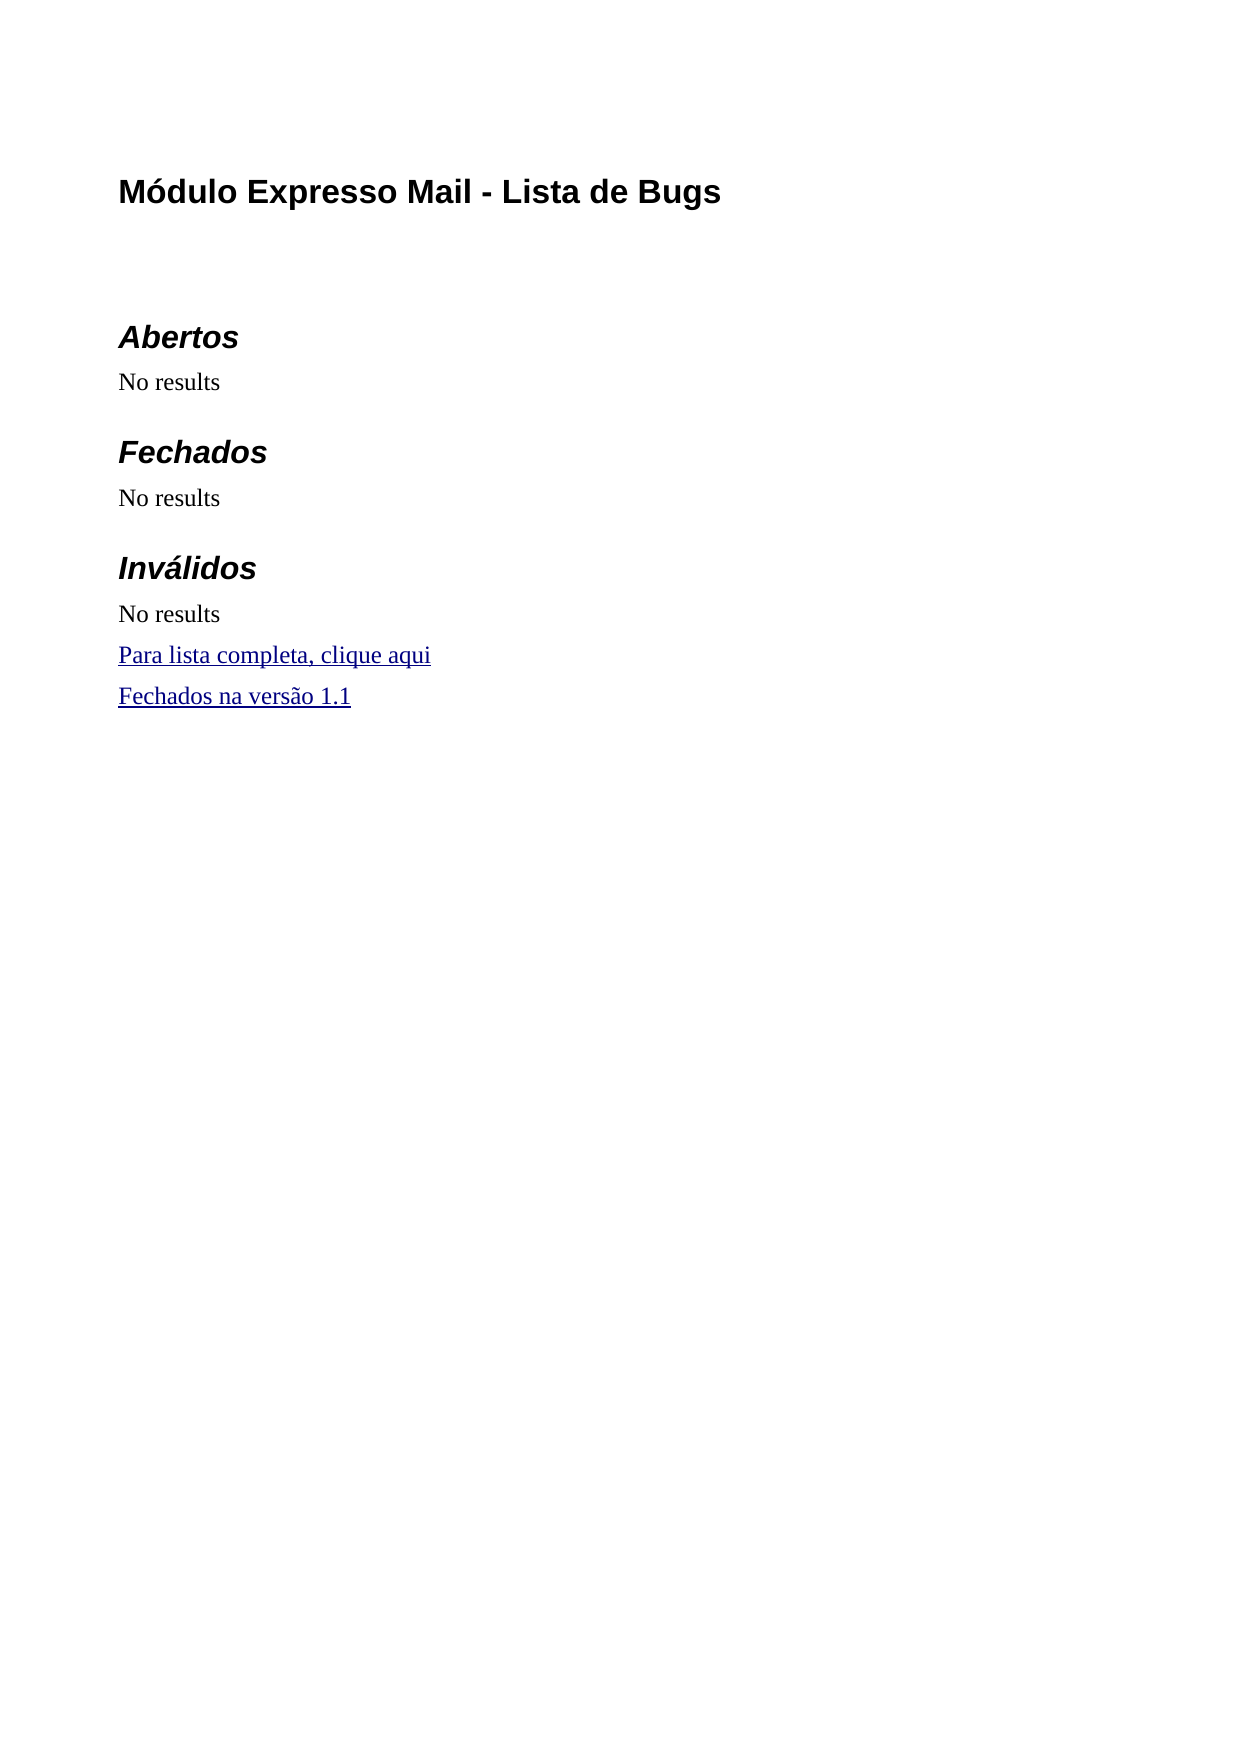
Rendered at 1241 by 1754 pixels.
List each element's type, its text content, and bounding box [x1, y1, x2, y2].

subtitle Fechados [118, 434, 1122, 471]
text No results [118, 599, 1122, 627]
text Fechados na versão 1.1 [118, 681, 1122, 710]
subtitle Abertos [118, 318, 1122, 355]
subtitle Módulo Expresso Mail - Lista de Bugs [118, 172, 1122, 211]
text No results [118, 483, 1122, 512]
subtitle Inválidos [118, 549, 1122, 586]
text Para lista completa, clique aqui [118, 640, 1122, 669]
text No results [118, 367, 1122, 396]
